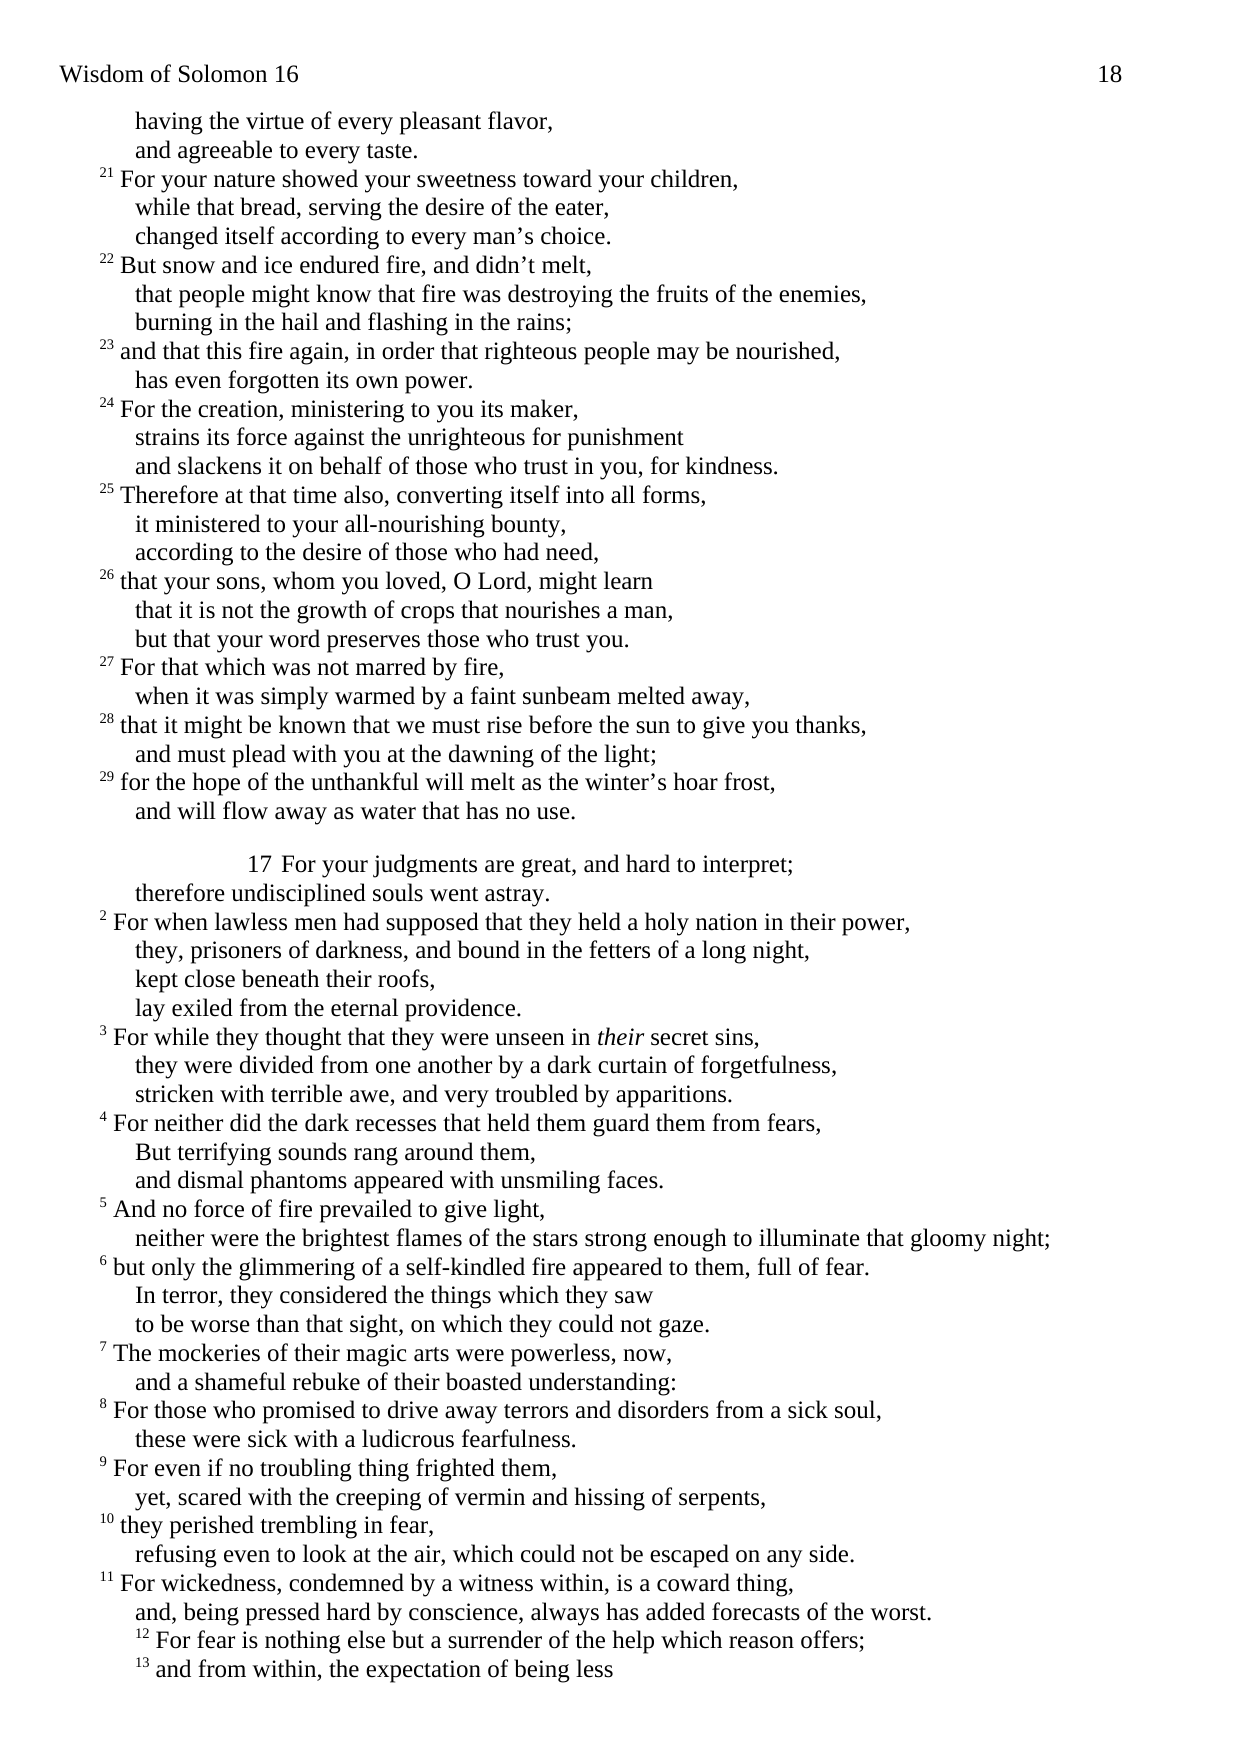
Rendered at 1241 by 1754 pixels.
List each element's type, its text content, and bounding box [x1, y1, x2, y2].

text 13 and from within, the expectation of being less [135, 1654, 1122, 1683]
text burning in the hail and flashing in the rains; [135, 307, 1122, 336]
text while that bread, serving the desire of the eater, [135, 192, 1122, 221]
text they were divided from one another by a dark curtain of forgetfulness, [135, 1050, 1122, 1079]
text has even forgotten its own power. [135, 365, 1122, 394]
text 11 For wickedness, condemned by a witness within, is a coward thing, [99, 1568, 1122, 1597]
text 24 For the creation, ministering to you its maker, [99, 394, 1122, 422]
text stricken with terrible awe, and very troubled by apparitions. [135, 1079, 1122, 1108]
text 6 but only the glimmering of a self-kindled fire appeared to them, full of fear. [99, 1252, 1122, 1280]
text 5 And no force of fire prevailed to give light, [99, 1194, 1122, 1223]
text 7 The mockeries of their magic arts were powerless, now, [99, 1338, 1122, 1367]
text 25 Therefore at that time also, converting itself into all forms, [99, 480, 1122, 509]
text kept close beneath their roofs, [135, 964, 1122, 993]
text 28 that it might be known that we must rise before the sun to give you thanks, [99, 710, 1122, 739]
text that people might know that fire was destroying the fruits of the enemies, [135, 279, 1122, 307]
text strains its force against the unrighteous for punishment [135, 422, 1122, 451]
text it ministered to your all-nourishing bounty, [135, 509, 1122, 537]
text when it was simply warmed by a faint sunbeam melted away, [135, 681, 1122, 710]
text and slackens it on behalf of those who trust in you, for kindness. [135, 451, 1122, 480]
text 4 For neither did the dark recesses that held them guard them from fears, [99, 1108, 1122, 1137]
text neither were the brightest flames of the stars strong enough to illuminate that gloomy night; [135, 1223, 1122, 1252]
text 2 For when lawless men had supposed that they held a holy nation in their power, [99, 907, 1122, 935]
text 17For your judgments are great, and hard to interpret; [247, 849, 1122, 878]
text these were sick with a ludicrous fearfulness. [135, 1424, 1122, 1453]
text changed itself according to every man’s choice. [135, 221, 1122, 250]
text yet, scared with the creeping of vermin and hissing of serpents, [135, 1482, 1122, 1510]
text 9 For even if no troubling thing frighted them, [99, 1453, 1122, 1482]
text But terrifying sounds rang around them, [135, 1137, 1122, 1165]
text 12 For fear is nothing else but a surrender of the help which reason offers; [135, 1625, 1122, 1654]
text they, prisoners of darkness, and bound in the fetters of a long night, [135, 935, 1122, 964]
text 27 For that which was not marred by fire, [99, 652, 1122, 681]
text 29 for the hope of the unthankful will melt as the winter’s hoar frost, [99, 767, 1122, 796]
text In terror, they considered the things which they saw [135, 1280, 1122, 1309]
text according to the desire of those who had need, [135, 537, 1122, 566]
text 23 and that this fire again, in order that righteous people may be nourished, [99, 336, 1122, 365]
text but that your word preserves those who trust you. [135, 624, 1122, 652]
text 22 But snow and ice endured fire, and didn’t melt, [99, 250, 1122, 279]
text and dismal phantoms appeared with unsmiling faces. [135, 1165, 1122, 1194]
text and must plead with you at the dawning of the light; [135, 739, 1122, 767]
text refusing even to look at the air, which could not be escaped on any side. [135, 1539, 1122, 1568]
text 21 For your nature showed your sweetness toward your children, [99, 164, 1122, 192]
text and will flow away as water that has no use. [135, 796, 1122, 825]
text and agreeable to every taste. [135, 135, 1122, 164]
text that it is not the growth of crops that nourishes a man, [135, 595, 1122, 624]
text therefore undisciplined souls went astray. [135, 878, 1122, 907]
text having the virtue of every pleasant flavor, [135, 106, 1122, 135]
text lay exiled from the eternal providence. [135, 993, 1122, 1022]
text 10 they perished trembling in fear, [99, 1510, 1122, 1539]
text 8 For those who promised to drive away terrors and disorders from a sick soul, [99, 1395, 1122, 1424]
text and, being pressed hard by conscience, always has added forecasts of the worst. [135, 1597, 1122, 1625]
text 3 For while they thought that they were unseen in their secret sins, [99, 1022, 1122, 1050]
text 26 that your sons, whom you loved, O Lord, might learn [99, 566, 1122, 595]
text to be worse than that sight, on which they could not gaze. [135, 1309, 1122, 1338]
text and a shameful rebuke of their boasted understanding: [135, 1367, 1122, 1395]
